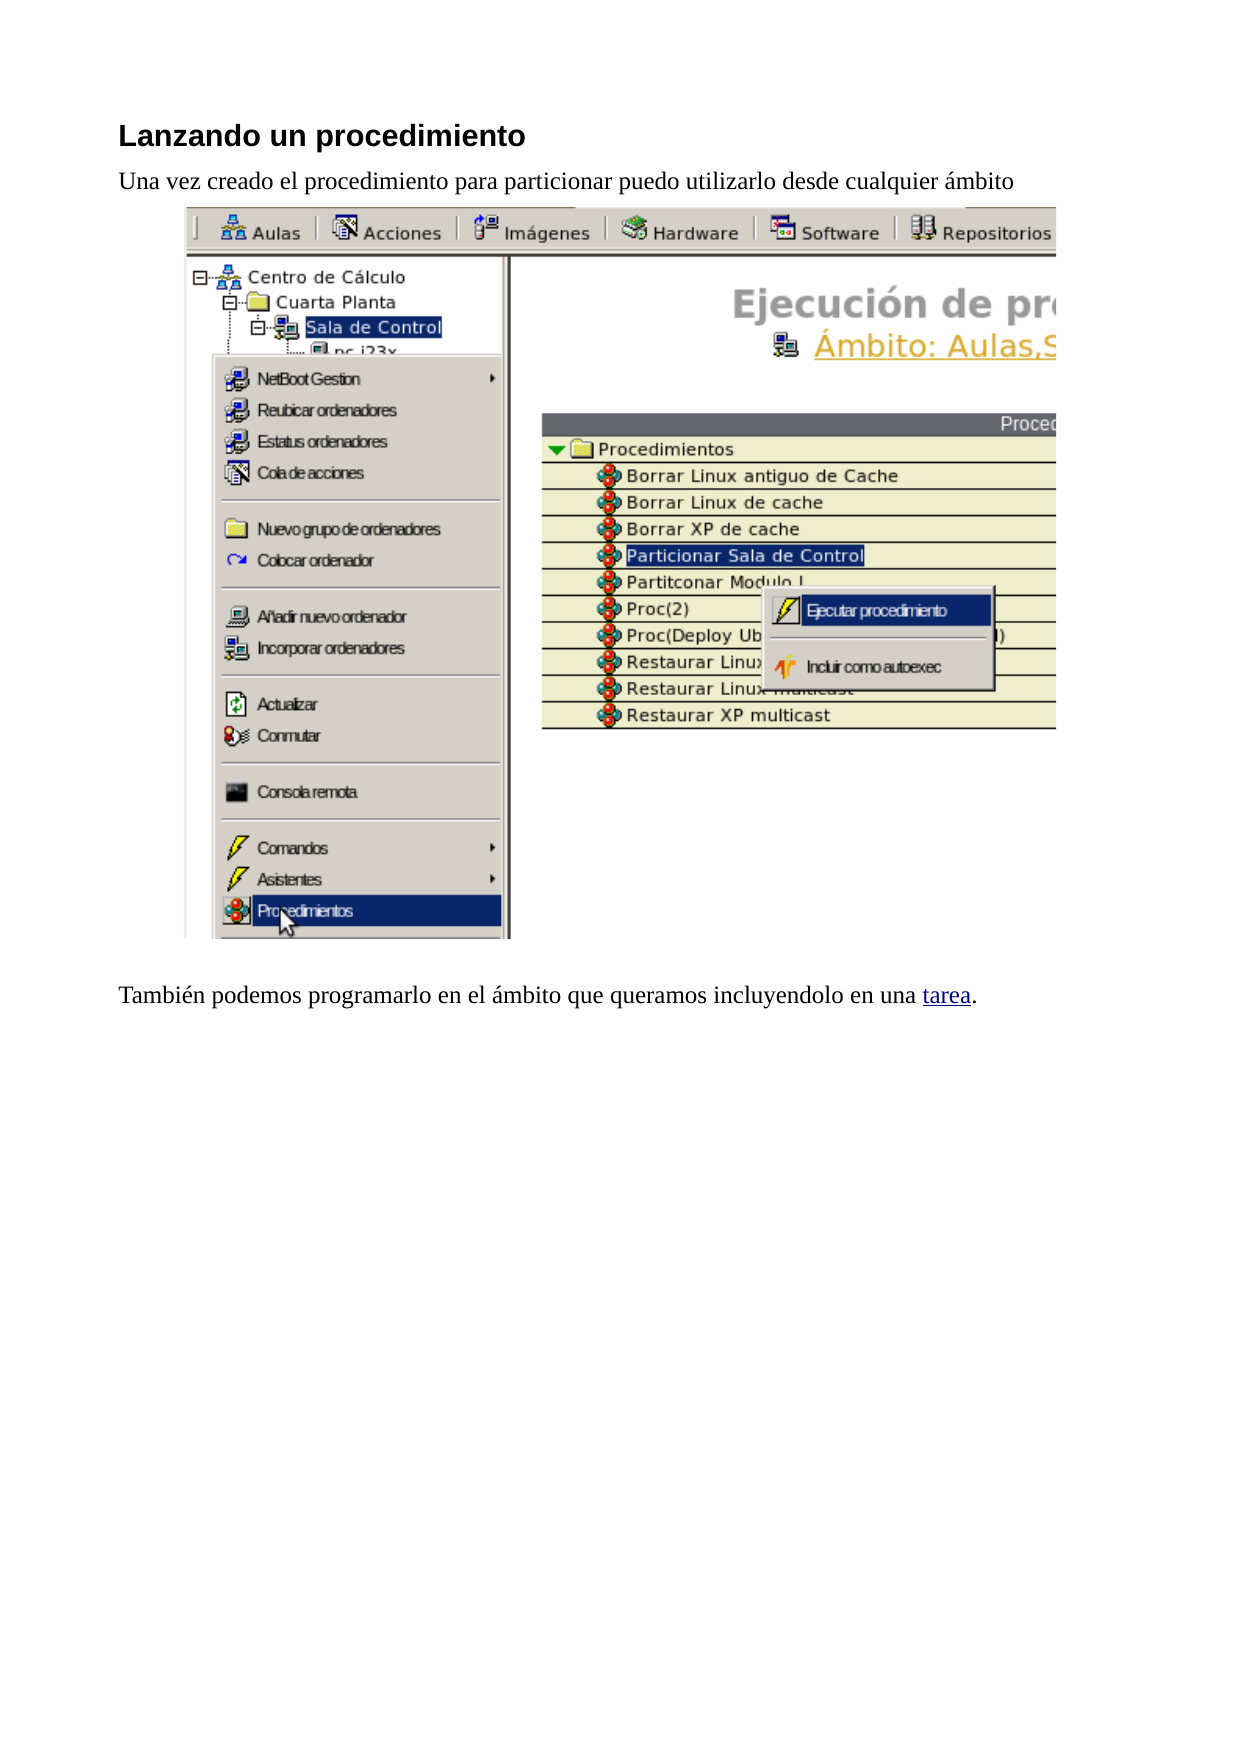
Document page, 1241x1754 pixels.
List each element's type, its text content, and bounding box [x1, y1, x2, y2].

text Una vez creado el procedimiento para particionar puedo utilizarlo desde cualquier ámbito [118, 166, 1122, 195]
subtitle Lanzando un procedimiento [118, 118, 1122, 153]
text También podemos programarlo en el ámbito que queramos incluyendolo en una tarea. [118, 980, 1122, 1008]
